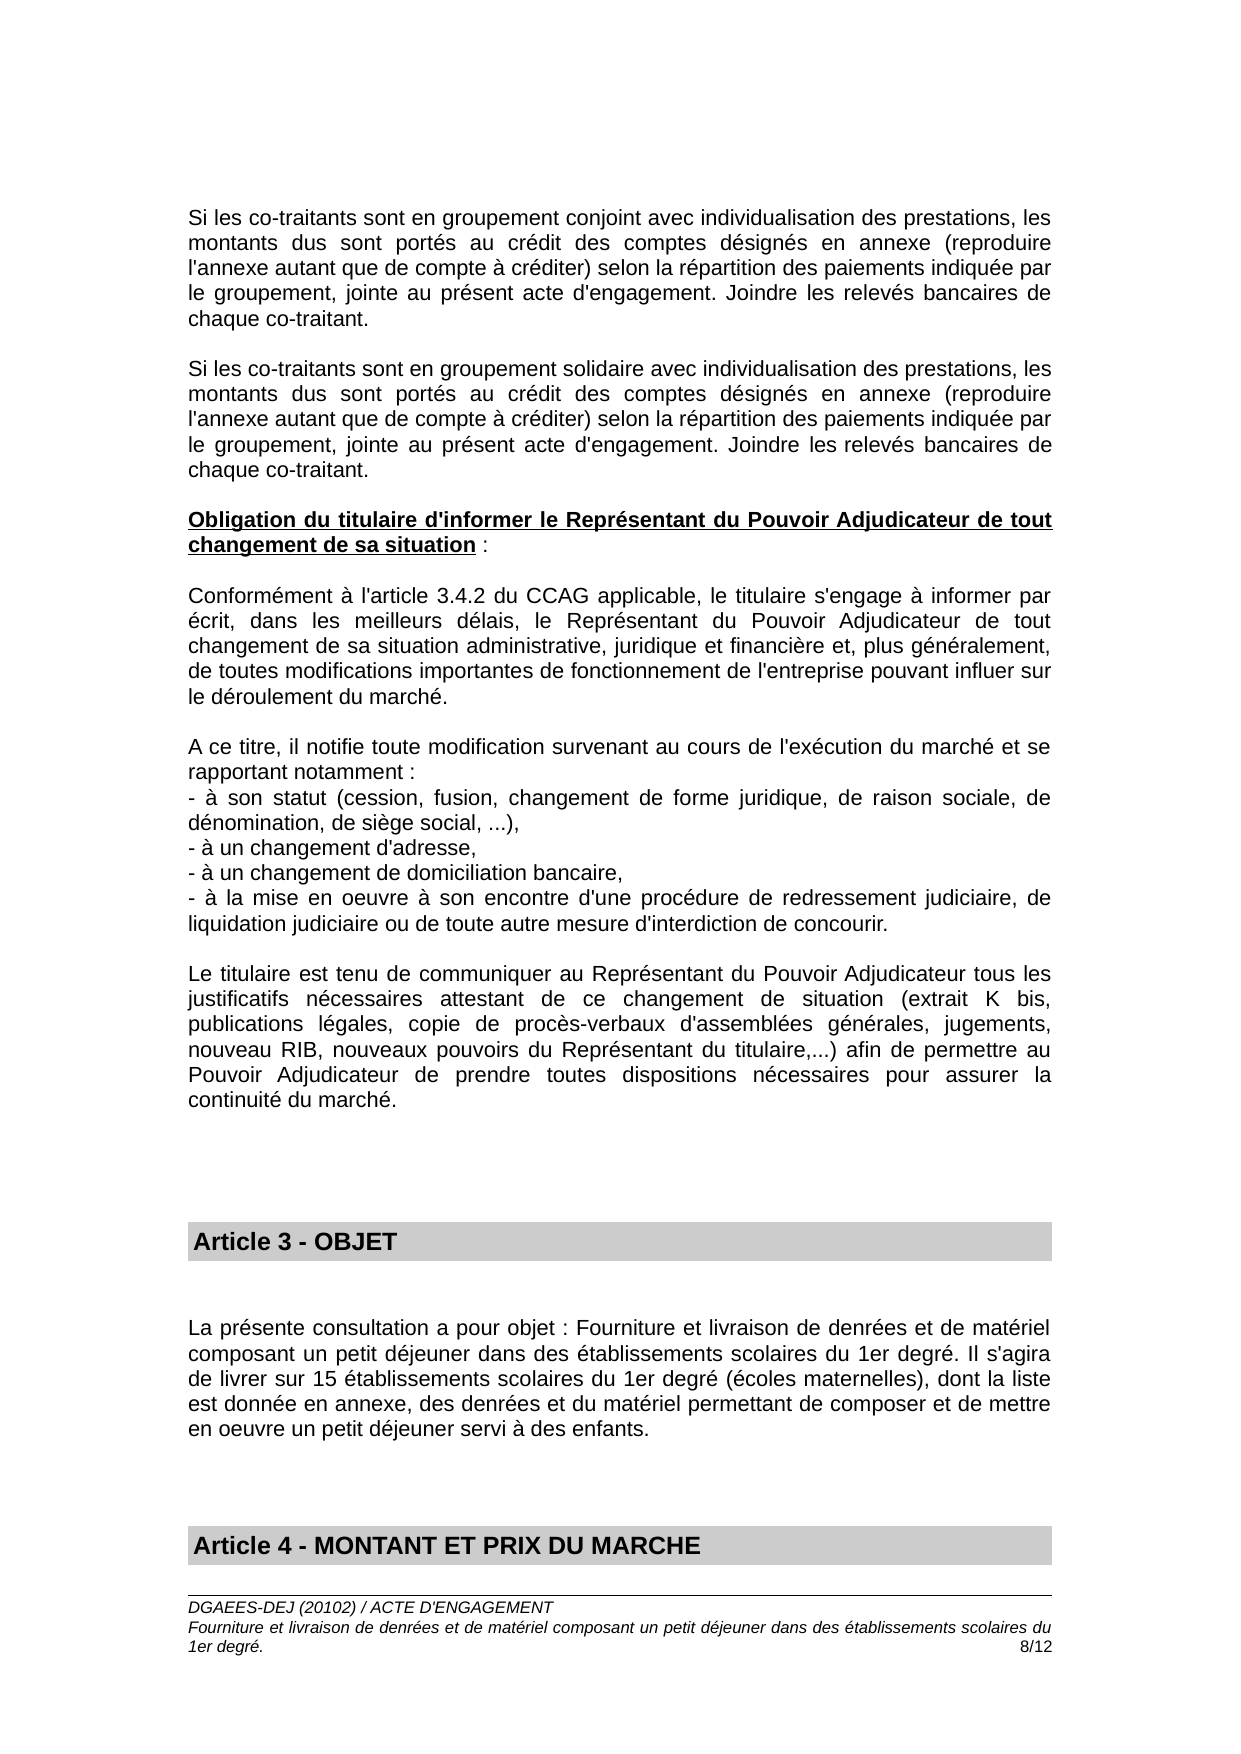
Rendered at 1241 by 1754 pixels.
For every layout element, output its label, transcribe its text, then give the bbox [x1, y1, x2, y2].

text changement de sa situation : [188, 530, 1052, 557]
text La présente consultation a pour objet : Fourniture et livraison de denrées et de matériel composant un petit déjeuner dans des établissements scolaires du 1er degré. Il s'agira de livrer sur 15 établissements scolaires du 1er degré (écoles maternelles), dont la liste est donnée en annexe, des denrées et du matériel permettant de composer et de mettre en oeuvre un petit déjeuner servi à des enfants. [188, 1315, 1052, 1441]
subtitle OBJET [190, 1224, 1050, 1258]
text - à la mise en oeuvre à son encontre d'une procédure de redressement judiciaire, de liquidation judiciaire ou de toute autre mesure d'interdiction de concourir. [188, 885, 1052, 936]
text Conformément à l'article 3.4.2 du CCAG applicable, le titulaire s'engage à informer par écrit, dans les meilleurs délais, le Représentant du Pouvoir Adjudicateur de tout changement de sa situation administrative, juridique et financière et, plus généralement, de toutes modifications importantes de fonctionnement de l'entreprise pouvant influer sur le déroulement du marché. [188, 583, 1052, 709]
text - à un changement d'adresse, [188, 835, 1052, 860]
text - à un changement de domiciliation bancaire, [188, 860, 1052, 885]
text A ce titre, il notifie toute modification survenant au cours de l'exécution du marché et se rapportant notamment : [188, 734, 1052, 784]
text Si les co-traitants sont en groupement conjoint avec individualisation des prestations, les montants dus sont portés au crédit des comptes désignés en annexe (reproduire l'annexe autant que de compte à créditer) selon la répartition des paiements indiquée par le groupement, jointe au présent acte d'engagement. Joindre les relevés bancaires de chaque co-traitant. [188, 204, 1052, 331]
text Si les co-traitants sont en groupement solidaire avec individualisation des prestations, les montants dus sont portés au crédit des comptes désignés en annexe (reproduire l'annexe autant que de compte à créditer) selon la répartition des paiements indiquée par le groupement, jointe au présent acte d'engagement. Joindre les relevés bancaires de chaque co-traitant. [188, 356, 1052, 482]
subtitle MONTANT ET PRIX DU MARCHE [190, 1528, 1050, 1562]
text - à son statut (cession, fusion, changement de forme juridique, de raison sociale, de dénomination, de siège social, ...), [188, 784, 1052, 835]
text Obligation du titulaire d'informer le Représentant du Pouvoir Adjudicateur de tout [188, 507, 1052, 529]
text Le titulaire est tenu de communiquer au Représentant du Pouvoir Adjudicateur tous les justificatifs nécessaires attestant de ce changement de situation (extrait K bis, publications légales, copie de procès-verbaux d'assemblées générales, jugements, nouveau RIB, nouveaux pouvoirs du Représentant du titulaire,...) afin de permettre au Pouvoir Adjudicateur de prendre toutes dispositions nécessaires pour assurer la continuité du marché. [188, 961, 1052, 1112]
